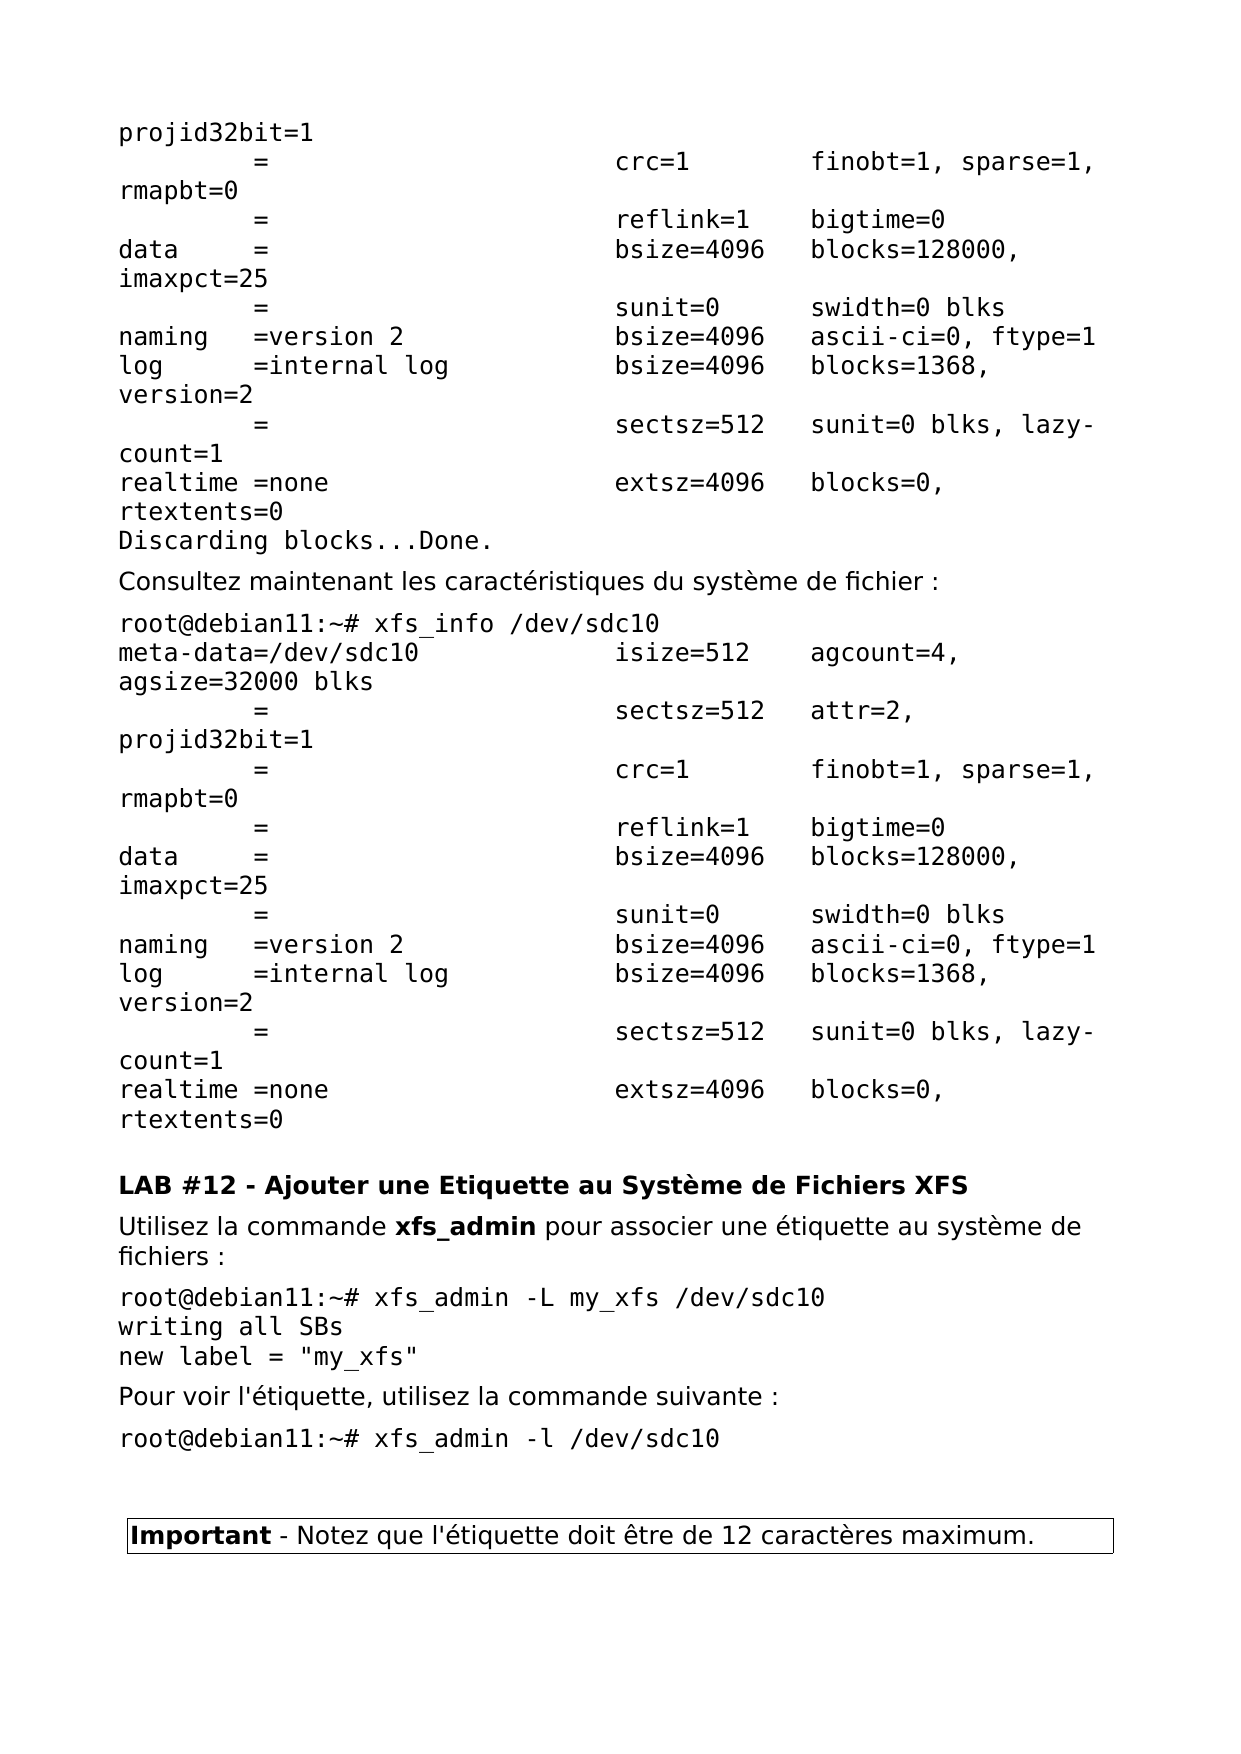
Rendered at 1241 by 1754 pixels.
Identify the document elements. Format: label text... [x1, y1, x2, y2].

text Consultez maintenant les caractéristiques du système de fichier : [118, 567, 1122, 597]
text root@debian11:~# xfs_admin -l /dev/sdc10 label = "my_xfs" [118, 1424, 1122, 1483]
table_header Important - Notez que l'étiquette doit être de 12 caractères maximum. [128, 1519, 1113, 1553]
subtitle LAB #12 - Ajouter une Etiquette au Système de Fichiers XFS [118, 1171, 1122, 1200]
text projid32bit=1 = crc=1 finobt=1, sparse=1, rmapbt=0 = reflink=1 bigtime=0 data = bsize=4096 blocks=128000, imaxpct=25 = sunit=0 swidth=0 blks naming =version 2 bsize=4096 ascii-ci=0, ftype=1 log =internal log bsize=4096 blocks=1368, version=2 = sectsz=512 sunit=0 blks, lazy-count=1 realtime =none extsz=4096 blocks=0, rtextents=0 Discarding blocks...Done. [118, 118, 1122, 556]
text root@debian11:~# xfs_admin -L my_xfs /dev/sdc10 writing all SBs new label = "my_xfs" [118, 1283, 1122, 1371]
text Utilisez la commande xfs_admin pour associer une étiquette au système de fichiers : [118, 1212, 1122, 1271]
text root@debian11:~# xfs_info /dev/sdc10 meta-data=/dev/sdc10 isize=512 agcount=4, agsize=32000 blks = sectsz=512 attr=2, projid32bit=1 = crc=1 finobt=1, sparse=1, rmapbt=0 = reflink=1 bigtime=0 data = bsize=4096 blocks=128000, imaxpct=25 = sunit=0 swidth=0 blks naming =version 2 bsize=4096 ascii-ci=0, ftype=1 log =internal log bsize=4096 blocks=1368, version=2 = sectsz=512 sunit=0 blks, lazy-count=1 realtime =none extsz=4096 blocks=0, rtextents=0 [118, 609, 1122, 1134]
text Pour voir l'étiquette, utilisez la commande suivante : [118, 1383, 1122, 1412]
